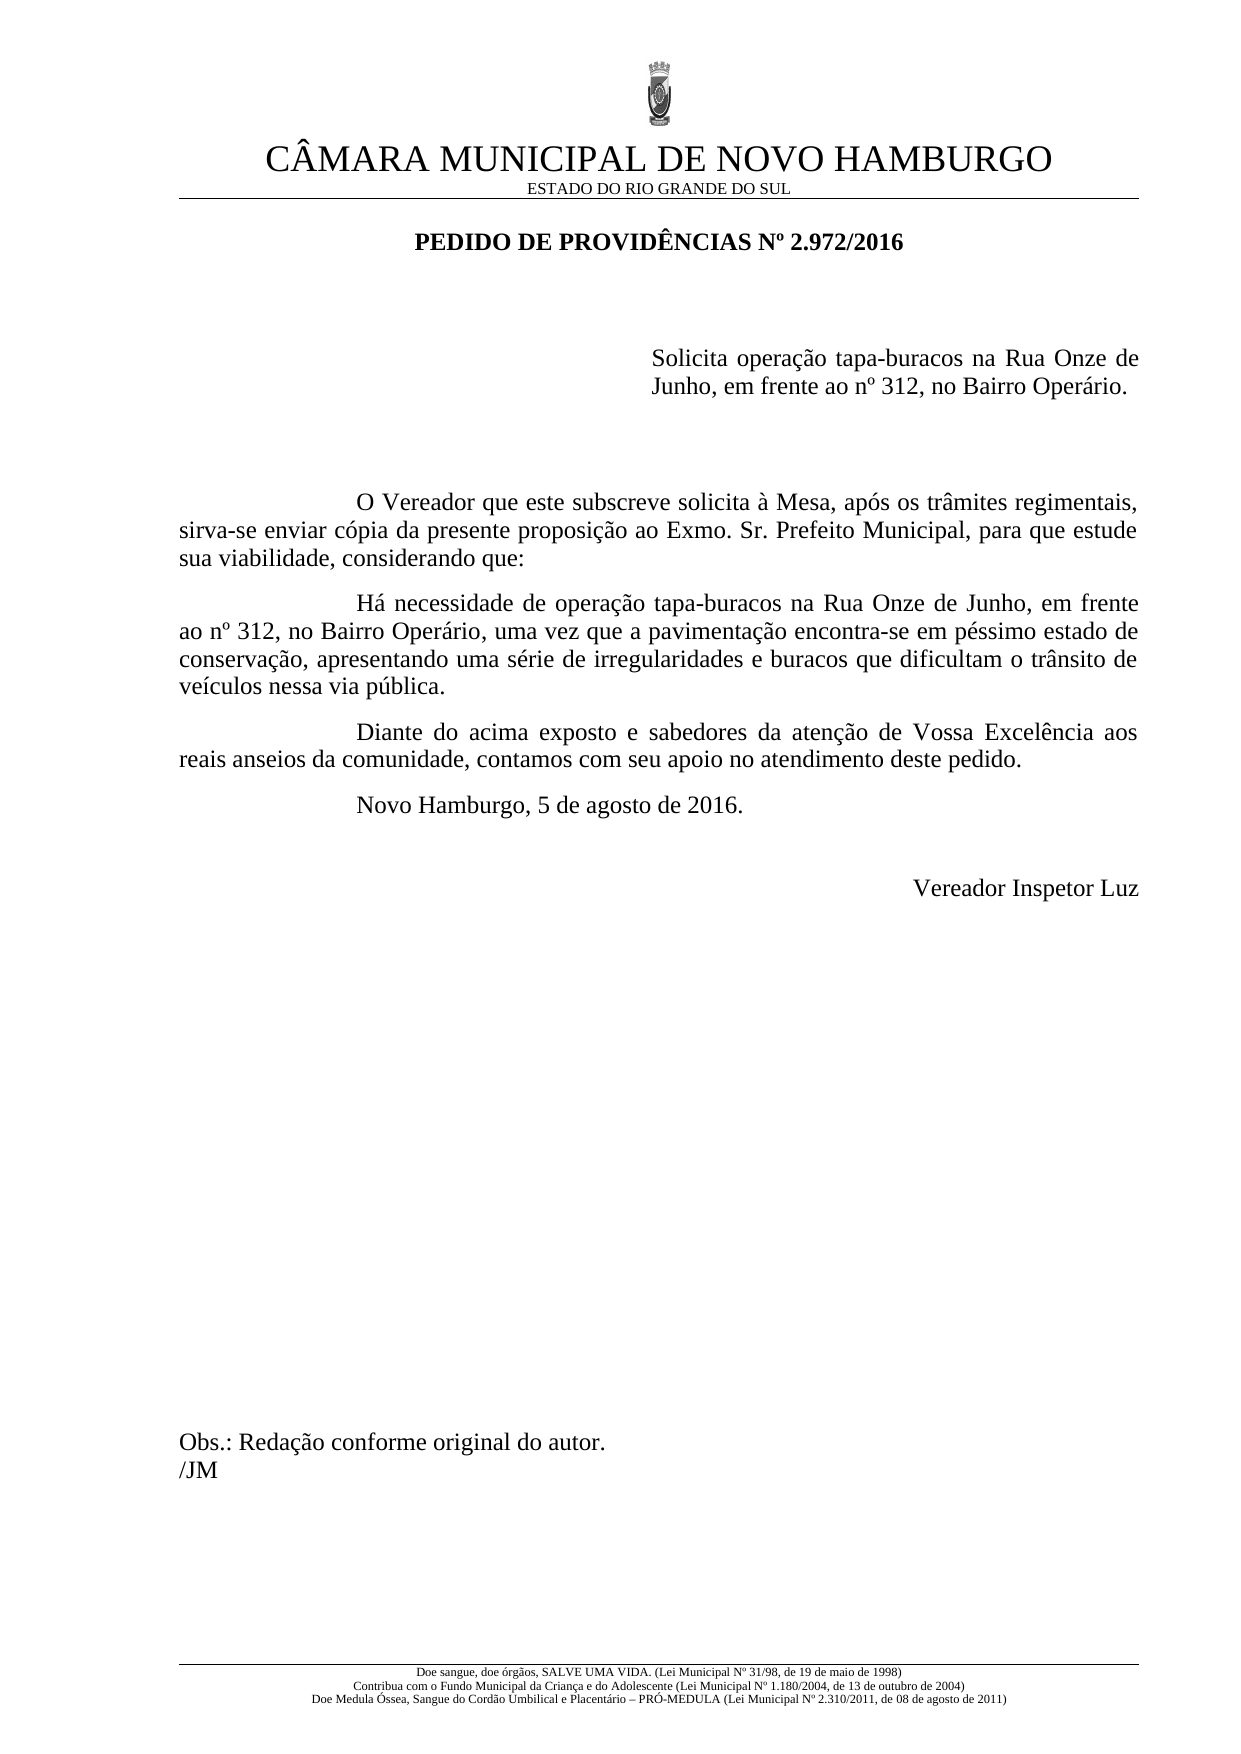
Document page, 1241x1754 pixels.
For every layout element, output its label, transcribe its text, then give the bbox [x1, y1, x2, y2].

text O Vereador que este subscreve solicita à Mesa, após os trâmites regimentais, sirva-se enviar cópia da presente proposição ao Exmo. Sr. Prefeito Municipal, para que estude sua viabilidade, considerando que: [179, 488, 1139, 572]
text Diante do acima exposto e sabedores da atenção de Vossa Excelência aos reais anseios da comunidade, contamos com seu apoio no atendimento deste pedido. [179, 718, 1139, 773]
text PEDIDO DE PROVIDÊNCIAS Nº 2.972/2016 [179, 228, 1139, 256]
text Obs.: Redação conforme original do autor. [179, 1428, 1139, 1456]
text /JM [179, 1456, 1139, 1484]
text Novo Hamburgo, 5 de agosto de 2016. [179, 791, 1139, 819]
text Vereador Inspetor Luz [179, 874, 1139, 902]
text Solicita operação tapa-buracos na Rua Onze de Junho, em frente ao nº 312, no Bairro Operário. [651, 344, 1139, 400]
text Há necessidade de operação tapa-buracos na Rua Onze de Junho, em frente ao nº 312, no Bairro Operário, uma vez que a pavimentação encontra-se em péssimo estado de conservação, apresentando uma série de irregularidades e buracos que dificultam o trânsito de veículos nessa via pública. [179, 589, 1139, 700]
